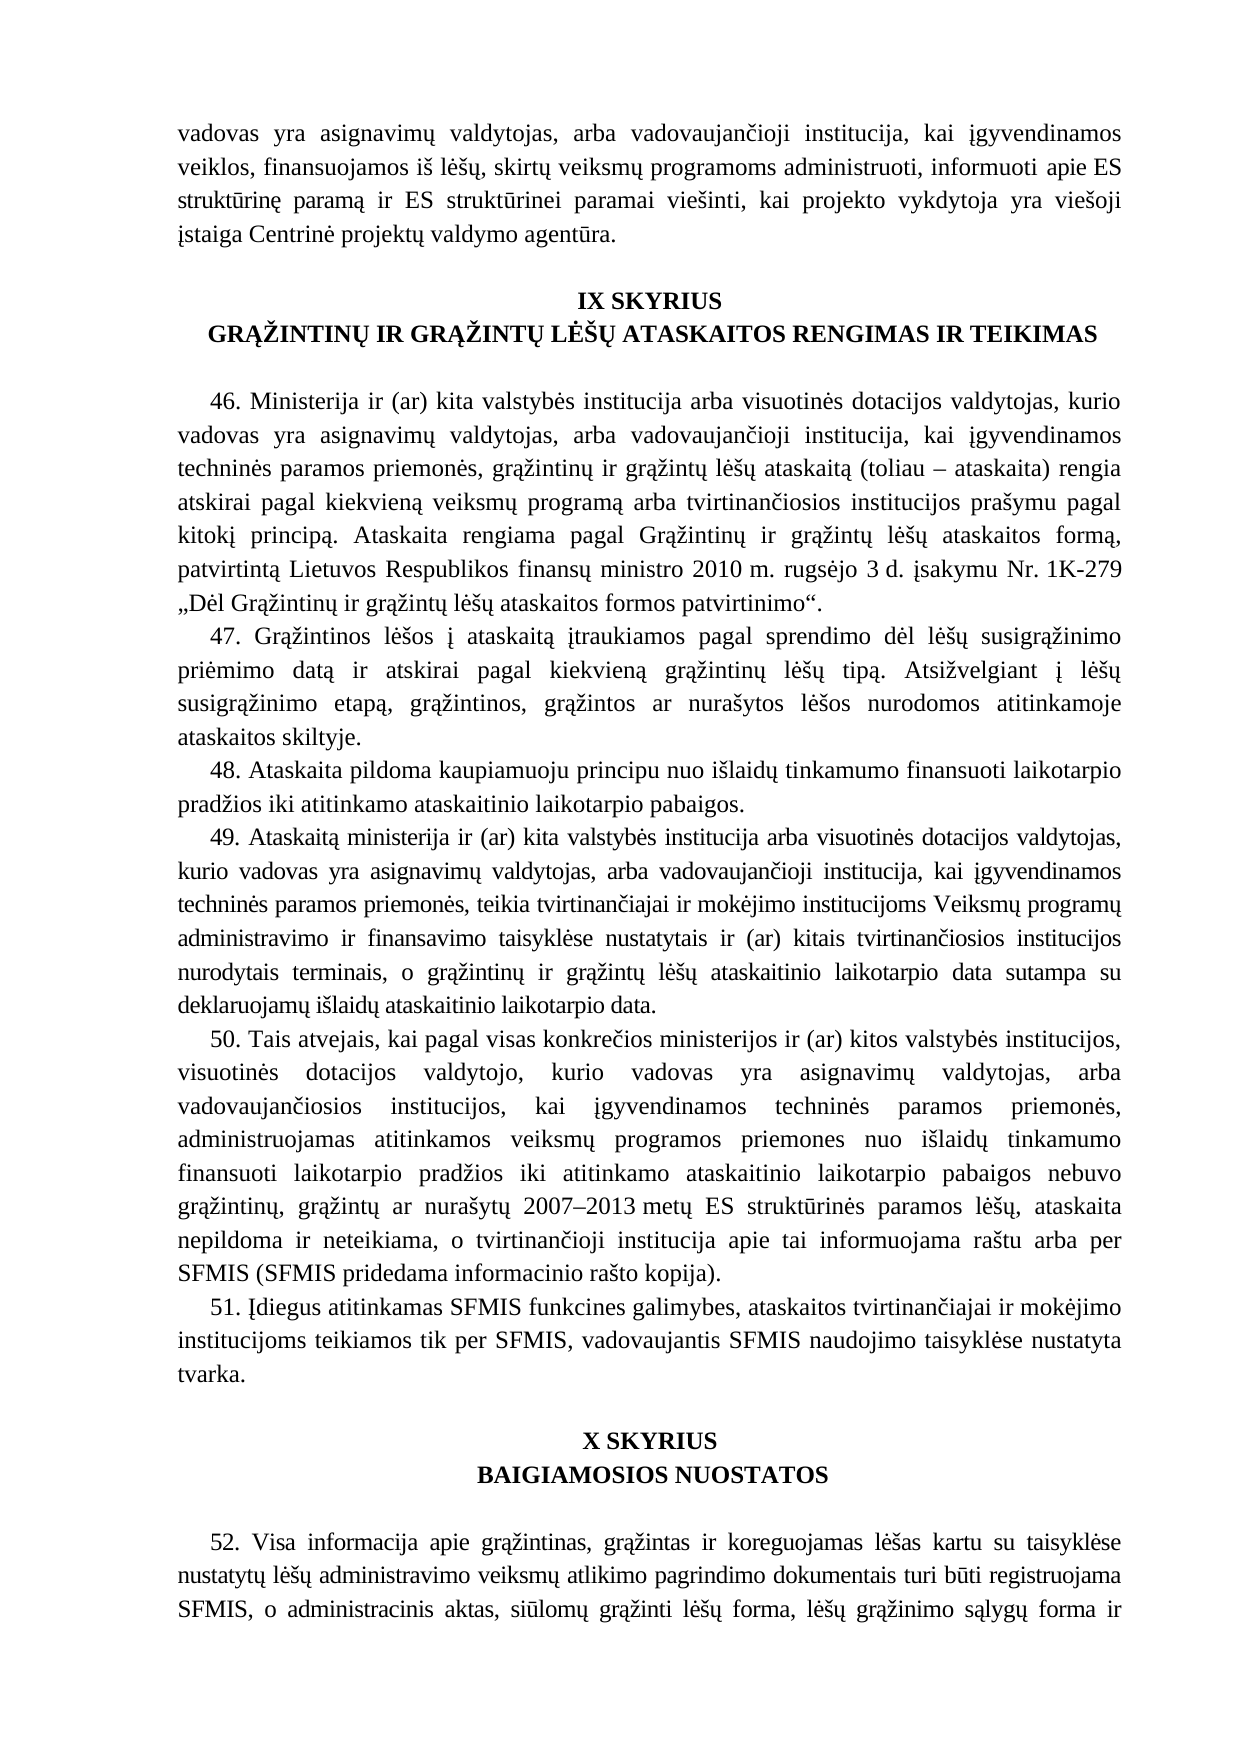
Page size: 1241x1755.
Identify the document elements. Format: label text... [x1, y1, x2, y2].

text 52. Visa informacija apie grąžintinas, grąžintas ir koreguojamas lėšas kartu su taisyklėse nustatytų lėšų administravimo veiksmų atlikimo pagrindimo dokumentais turi būti registruojama SFMIS, o administracinis aktas, siūlomų grąžinti lėšų forma, lėšų grąžinimo sąlygų forma ir [177, 1527, 1122, 1623]
text 49. Ataskaitą ministerija ir (ar) kita valstybės institucija arba visuotinės dotacijos valdytojas, kurio vadovas yra asignavimų valdytojas, arba vadovaujančioji institucija, kai įgyvendinamos techninės paramos priemonės, teikia tvirtinančiajai ir mokėjimo institucijoms Veiksmų programų administravimo ir finansavimo taisyklėse nustatytais ir (ar) kitais tvirtinančiosios institucijos nurodytais terminais, o grąžintinų ir grąžintų lėšų ataskaitinio laikotarpio data sutampa su deklaruojamų išlaidų ataskaitinio laikotarpio data. [177, 822, 1122, 1019]
text 48. Ataskaita pildoma kaupiamuoju principu nuo išlaidų tinkamumo finansuoti laikotarpio pradžios iki atitinkamo ataskaitinio laikotarpio pabaigos. [177, 755, 1122, 818]
text BAIGIAMOSIOS NUOSTATOS [177, 1460, 1122, 1488]
text IX SKYRIUS [177, 286, 1122, 314]
text 50. Tais atvejais, kai pagal visas konkrečios ministerijos ir (ar) kitos valstybės institucijos, visuotinės dotacijos valdytojo, kurio vadovas yra asignavimų valdytojas, arba vadovaujančiosios institucijos, kai įgyvendinamos techninės paramos priemonės, administruojamas atitinkamos veiksmų programos priemones nuo išlaidų tinkamumo finansuoti laikotarpio pradžios iki atitinkamo ataskaitinio laikotarpio pabaigos nebuvo grąžintinų, grąžintų ar nurašytų 2007–2013 metų ES struktūrinės paramos lėšų, ataskaita nepildoma ir neteikiama, o tvirtinančioji institucija apie tai informuojama raštu arba per SFMIS (SFMIS pridedama informacinio rašto kopija). [177, 1024, 1122, 1287]
text GRĄŽINTINŲ IR GRĄŽINTŲ LĖŠŲ ATASKAITOS RENGIMAS IR TEIKIMAS [177, 319, 1122, 348]
text vadovas yra asignavimų valdytojas, arba vadovaujančioji institucija, kai įgyvendinamos veiklos, finansuojamos iš lėšų, skirtų veiksmų programoms administruoti, informuoti apie ES struktūrinę paramą ir ES struktūrinei paramai viešinti, kai projekto vykdytoja yra viešoji įstaiga Centrinė projektų valdymo agentūra. [177, 118, 1122, 247]
text 47. Grąžintinos lėšos į ataskaitą įtraukiamos pagal sprendimo dėl lėšų susigrąžinimo priėmimo datą ir atskirai pagal kiekvieną grąžintinų lėšų tipą. Atsižvelgiant į lėšų susigrąžinimo etapą, grąžintinos, grąžintos ar nurašytos lėšos nurodomos atitinkamoje ataskaitos skiltyje. [177, 621, 1122, 751]
text X SKYRIUS [177, 1426, 1122, 1455]
text 51. Įdiegus atitinkamas SFMIS funkcines galimybes, ataskaitos tvirtinančiajai ir mokėjimo institucijoms teikiamos tik per SFMIS, vadovaujantis SFMIS naudojimo taisyklėse nustatyta tvarka. [177, 1292, 1122, 1388]
text 46. Ministerija ir (ar) kita valstybės institucija arba visuotinės dotacijos valdytojas, kurio vadovas yra asignavimų valdytojas, arba vadovaujančioji institucija, kai įgyvendinamos techninės paramos priemonės, grąžintinų ir grąžintų lėšų ataskaitą (toliau – ataskaita) rengia atskirai pagal kiekvieną veiksmų programą arba tvirtinančiosios institucijos prašymu pagal kitokį principą. Ataskaita rengiama pagal Grąžintinų ir grąžintų lėšų ataskaitos formą, patvirtintą Lietuvos Respublikos finansų ministro 2010 m. rugsėjo 3 d. įsakymu Nr. 1K-279 „Dėl Grąžintinų ir grąžintų lėšų ataskaitos formos patvirtinimo“. [177, 386, 1122, 616]
